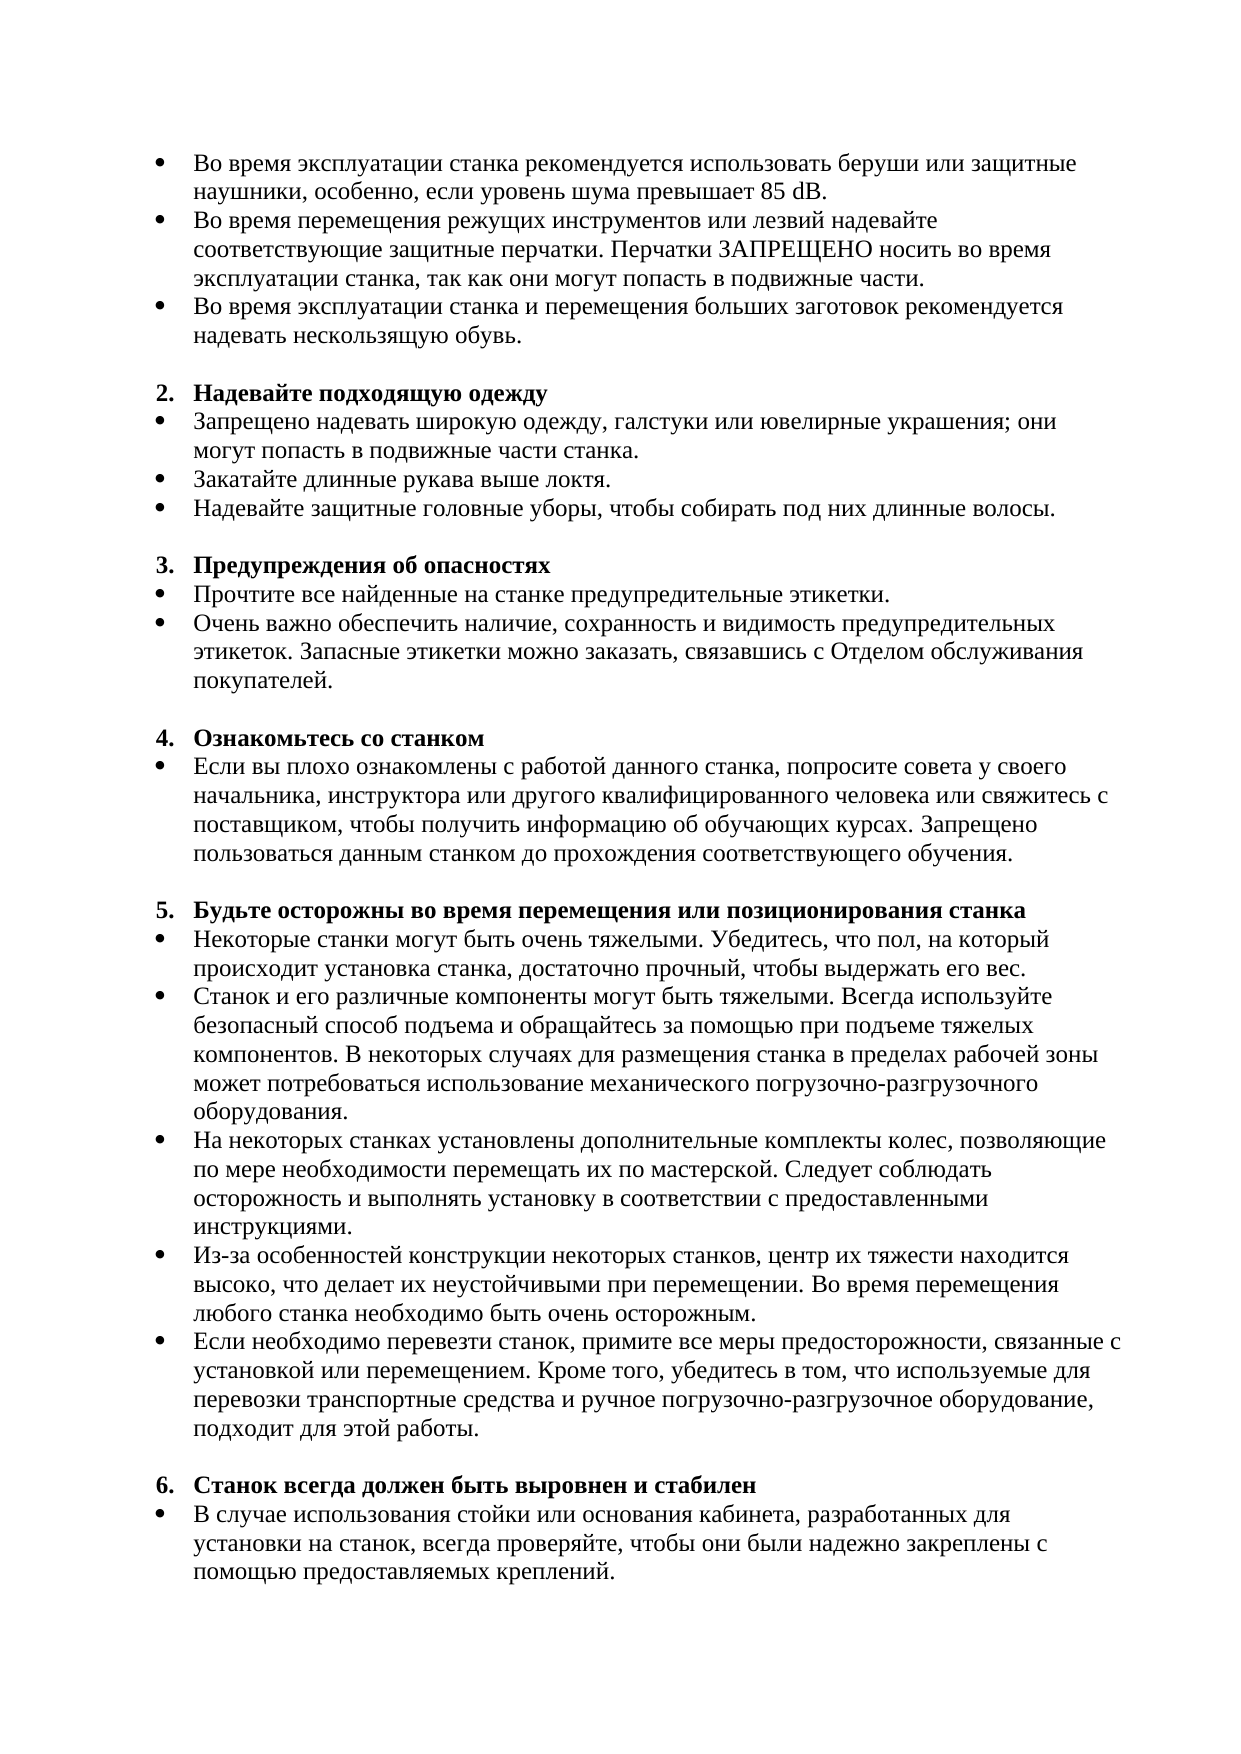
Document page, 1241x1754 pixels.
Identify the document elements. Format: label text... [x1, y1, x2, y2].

list Во время перемещения режущих инструментов или лезвий надевайте соответствующие защитные перчатки. Перчатки ЗАПРЕЩЕНО носить во время эксплуатации станка, так как они могут попасть в подвижные части. [156, 205, 1122, 291]
list Запрещено надевать широкую одежду, галстуки или ювелирные украшения; они могут попасть в подвижные части станка. [156, 406, 1122, 464]
list Закатайте длинные рукава выше локтя. [156, 464, 1122, 493]
list Будьте осторожны во время перемещения или позиционирования станка [156, 895, 1122, 924]
list Станок и его различные компоненты могут быть тяжелыми. Всегда используйте безопасный способ подъема и обращайтесь за помощью при подъеме тяжелых компонентов. В некоторых случаях для размещения станка в пределах рабочей зоны может потребоваться использование механического погрузочно-разгрузочного оборудования. [156, 981, 1122, 1125]
list Очень важно обеспечить наличие, сохранность и видимость предупредительных этикеток. Запасные этикетки можно заказать, связавшись с Отделом обслуживания покупателей. [156, 608, 1122, 694]
list Прочтите все найденные на станке предупредительные этикетки. [156, 579, 1122, 608]
list Надевайте защитные головные уборы, чтобы собирать под них длинные волосы. [156, 493, 1122, 521]
list Если вы плохо ознакомлены с работой данного станка, попросите совета у своего начальника, инструктора или другого квалифицированного человека или свяжитесь с поставщиком, чтобы получить информацию об обучающих курсах. Запрещено пользоваться данным станком до прохождения соответствующего обучения. [156, 751, 1122, 866]
list Во время эксплуатации станка рекомендуется использовать беруши или защитные наушники, особенно, если уровень шума превышает 85 dB. [156, 148, 1122, 205]
list Некоторые станки могут быть очень тяжелыми. Убедитесь, что пол, на который происходит установка станка, достаточно прочный, чтобы выдержать его вес. [156, 924, 1122, 981]
list Ознакомьтесь со станком [156, 723, 1122, 751]
list Во время эксплуатации станка и перемещения больших заготовок рекомендуется надевать нескользящую обувь. [156, 291, 1122, 349]
list Станок всегда должен быть выровнен и стабилен [156, 1470, 1122, 1499]
list Надевайте подходящую одежду [156, 378, 1122, 406]
list Из-за особенностей конструкции некоторых станков, центр их тяжести находится высоко, что делает их неустойчивыми при перемещении. Во время перемещения любого станка необходимо быть очень осторожным. [156, 1240, 1122, 1326]
list В случае использования стойки или основания кабинета, разработанных для установки на станок, всегда проверяйте, чтобы они были надежно закреплены с помощью предоставляемых креплений. [156, 1499, 1122, 1585]
list Предупреждения об опасностях [156, 550, 1122, 579]
list На некоторых станках установлены дополнительные комплекты колес, позволяющие по мере необходимости перемещать их по мастерской. Следует соблюдать осторожность и выполнять установку в соответствии с предоставленными инструкциями. [156, 1125, 1122, 1240]
list Если необходимо перевезти станок, примите все меры предосторожности, связанные с установкой или перемещением. Кроме того, убедитесь в том, что используемые для перевозки транспортные средства и ручное погрузочно-разгрузочное оборудование, подходит для этой работы. [156, 1326, 1122, 1441]
